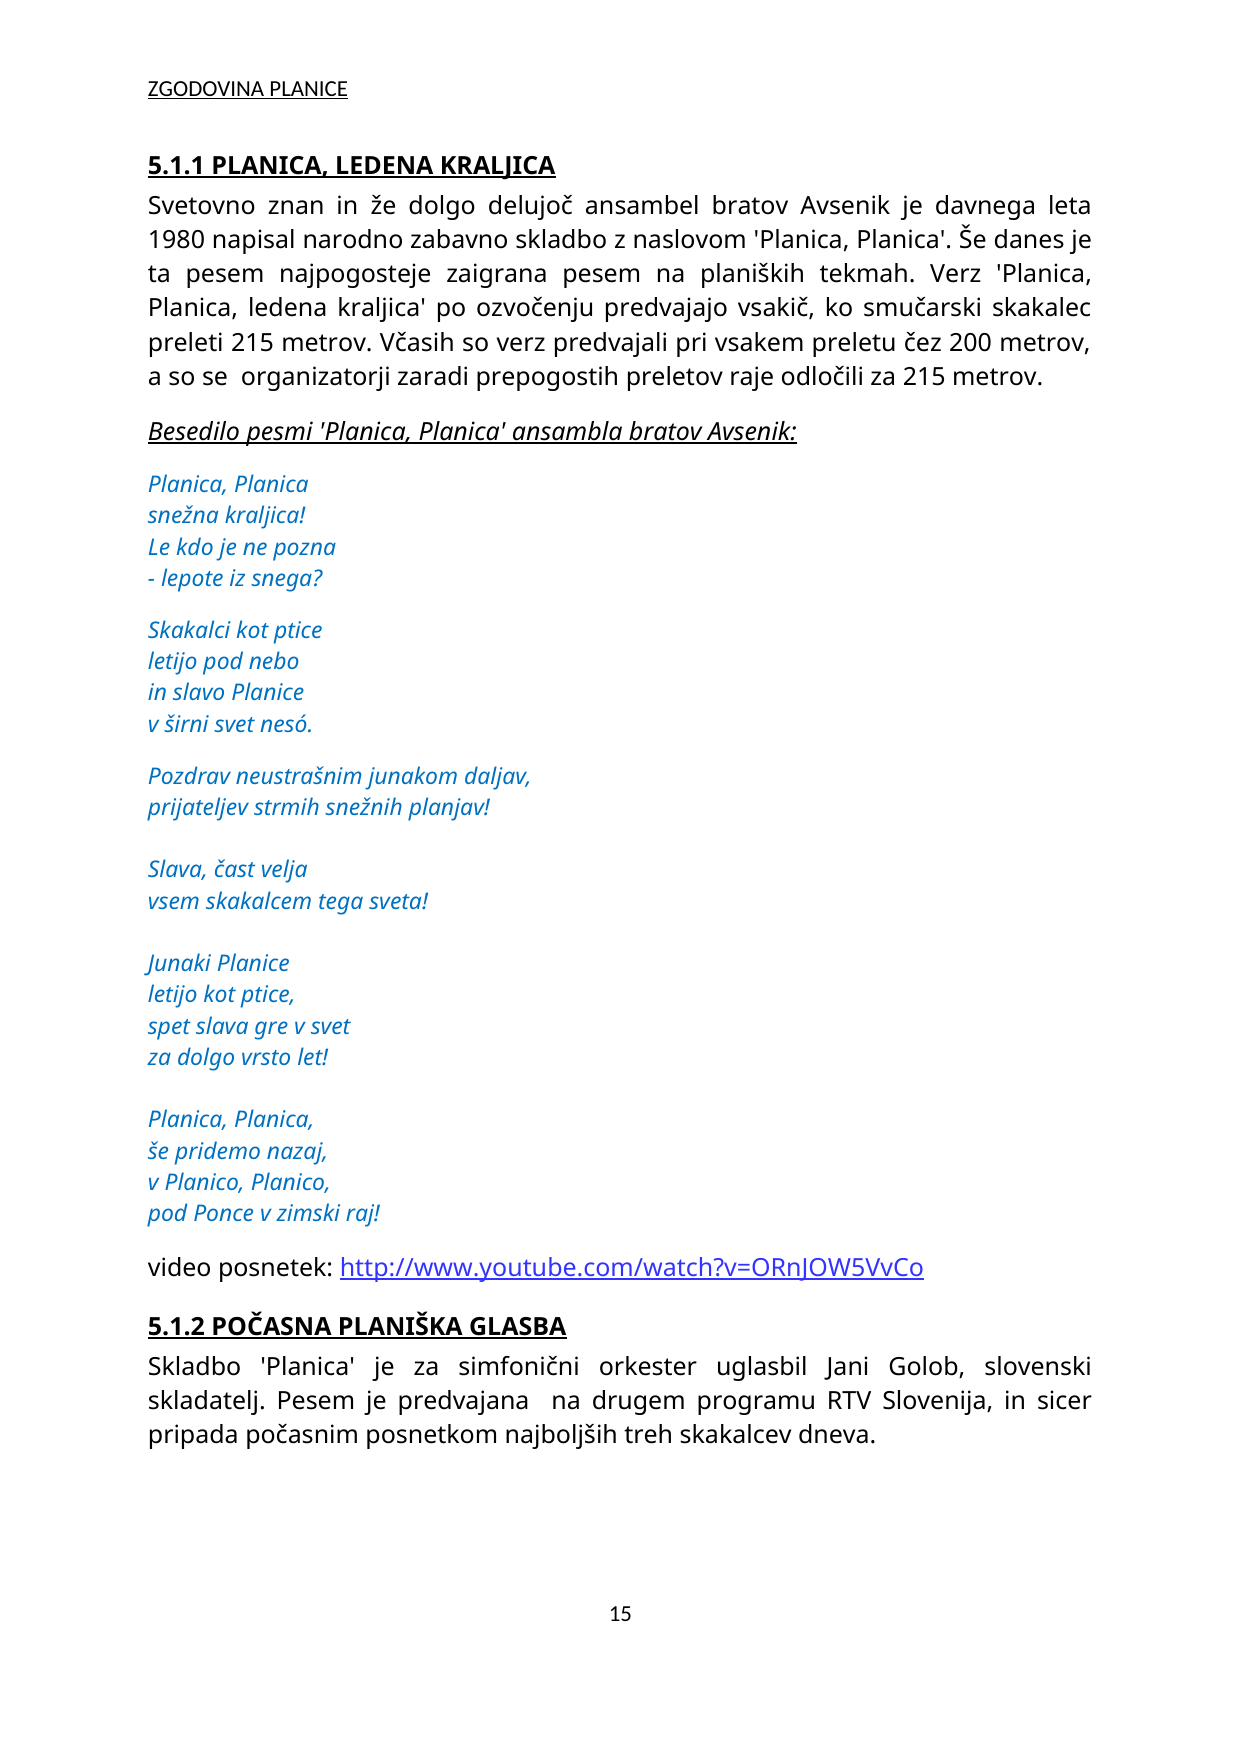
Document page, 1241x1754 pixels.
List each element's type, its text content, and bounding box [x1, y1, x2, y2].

text Skakalci kot ptice letijo pod nebo in slavo Planice v širni svet nesó. [148, 614, 1093, 739]
subtitle 5.1.2 POČASNA PLANIŠKA GLASBA [148, 1308, 1093, 1342]
text Skladbo 'Planica' je za simfonični orkester uglasbil Jani Golob, slovenski skladatelj. Pesem je predvajana na drugem programu RTV Slovenija, in sicer pripada počasnim posnetkom najboljših treh skakalcev dneva. [148, 1349, 1093, 1451]
text Pozdrav neustrašnim junakom daljav, prijateljev strmih snežnih planjav! Slava, čast velja vsem skakalcem tega sveta! Junaki Planice letijo kot ptice, spet slava gre v svet za dolgo vrsto let! Planica, Planica, še pridemo nazaj, v Planico, Planico, pod Ponce v zimski raj! [148, 760, 1093, 1228]
text Svetovno znan in že dolgo delujoč ansambel bratov Avsenik je davnega leta 1980 napisal narodno zabavno skladbo z naslovom 'Planica, Planica'. Še danes je ta pesem najpogosteje zaigrana pesem na planiških tekmah. Verz 'Planica, Planica, ledena kraljica' po ozvočenju predvajajo vsakič, ko smučarski skakalec preleti 215 metrov. Včasih so verz predvajali pri vsakem preletu čez 200 metrov, a so se organizatorji zaradi prepogostih preletov raje odločili za 215 metrov. [148, 188, 1093, 392]
text Besedilo pesmi 'Planica, Planica' ansambla bratov Avsenik: [148, 413, 1093, 447]
text Planica, Planica snežna kraljica! Le kdo je ne pozna - lepote iz snega? [148, 468, 1093, 593]
subtitle 5.1.1 PLANICA, LEDENA KRALJICA [148, 148, 1093, 182]
text video posnetek: http://www.youtube.com/watch?v=ORnJOW5VvCo [148, 1249, 1093, 1283]
